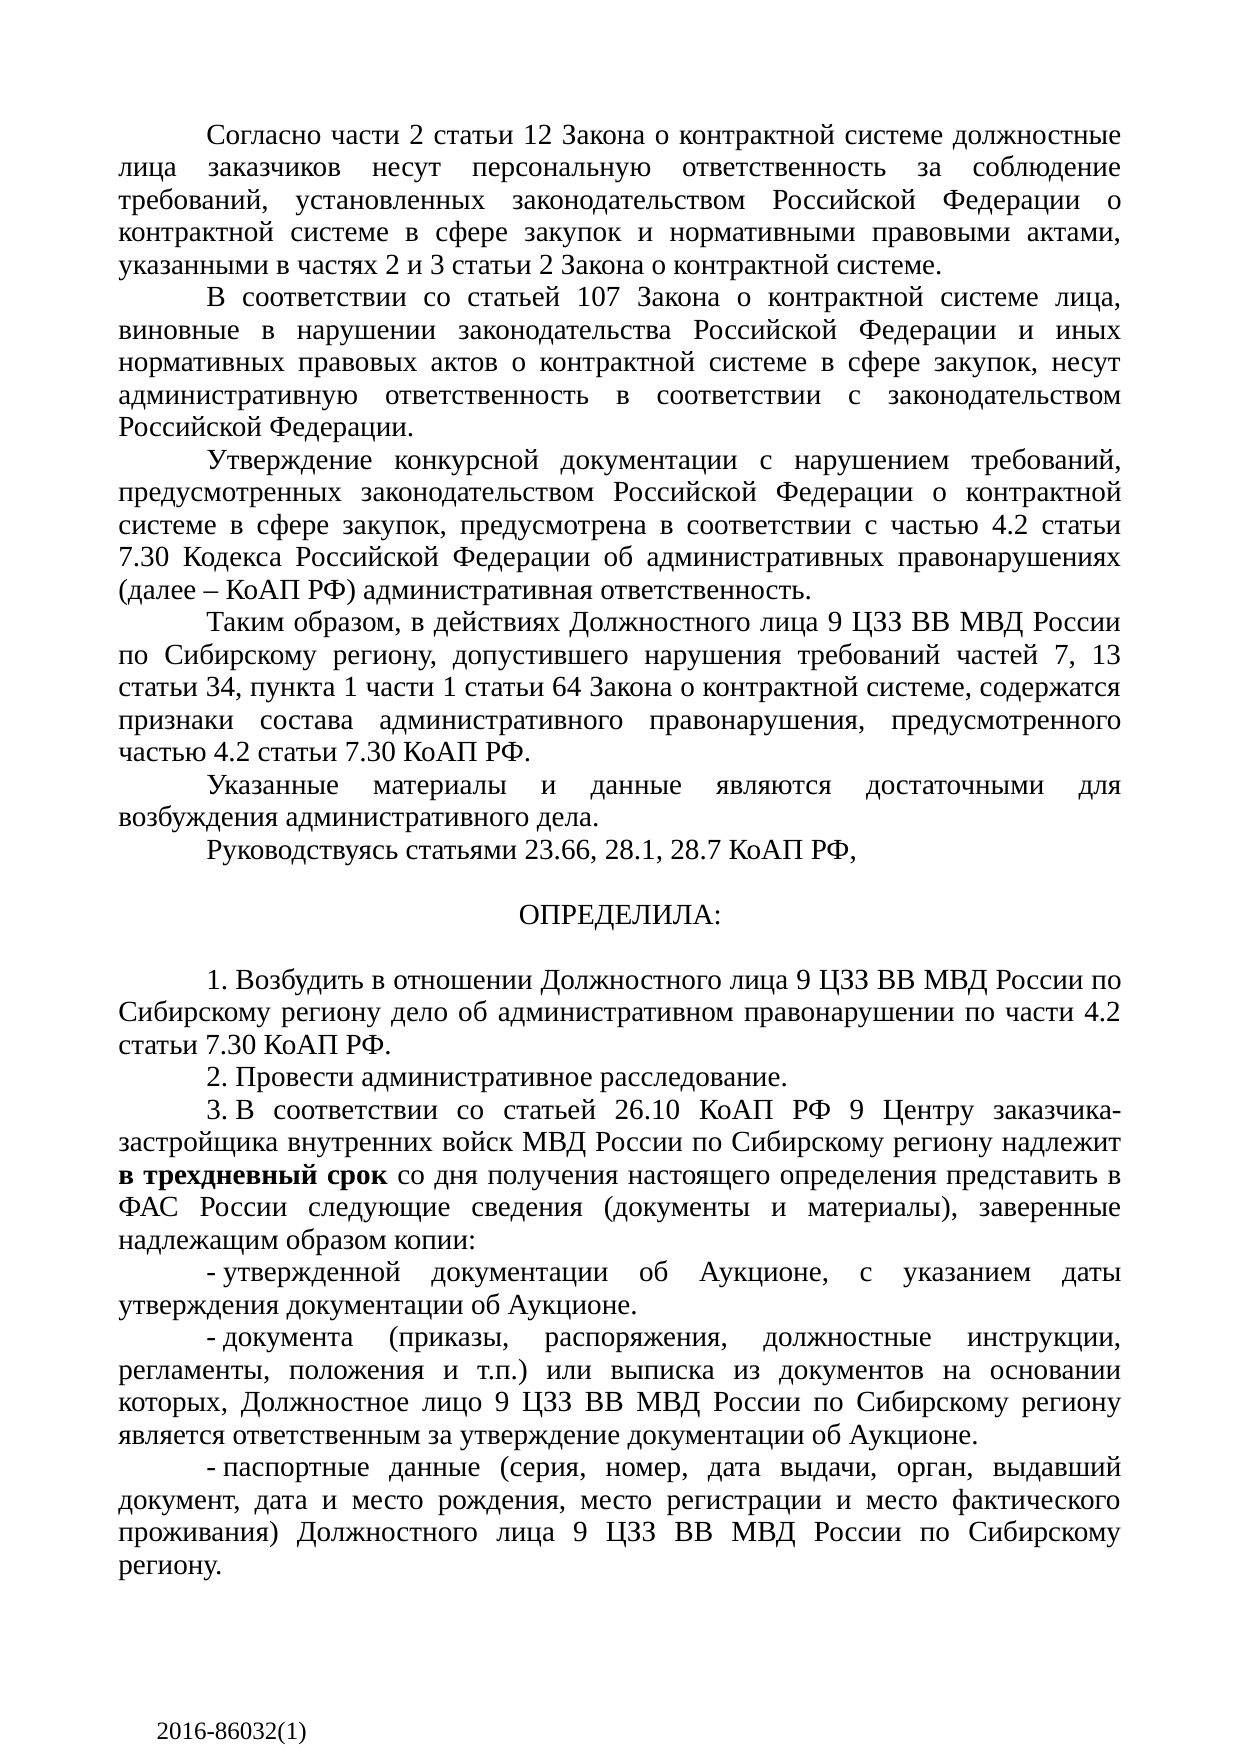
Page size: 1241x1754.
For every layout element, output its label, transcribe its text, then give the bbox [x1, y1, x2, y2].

text ОПРЕДЕЛИЛА: [118, 898, 1122, 931]
text - утвержденной документации об Аукционе, с указанием даты утверждения документации об Аукционе. [118, 1256, 1122, 1321]
text Руководствуясь статьями 23.66, 28.1, 28.7 КоАП РФ, [118, 833, 1122, 866]
text Таким образом, в действиях Должностного лица 9 ЦЗЗ ВВ МВД России по Сибирскому региону, допустившего нарушения требований частей 7, 13 статьи 34, пункта 1 части 1 статьи 64 Закона о контрактной системе, содержатся признаки состава административного правонарушения, предусмотренного частью 4.2 статьи 7.30 КоАП РФ. [118, 606, 1122, 768]
text 2. Провести административное расследование. [118, 1061, 1122, 1093]
text Согласно части 2 статьи 12 Закона о контрактной системе должностные лица заказчиков несут персональную ответственность за соблюдение требований, установленных законодательством Российской Федерации о контрактной системе в сфере закупок и нормативными правовыми актами, указанными в частях 2 и 3 статьи 2 Закона о контрактной системе. [118, 118, 1122, 281]
text 3. В соответствии со статьей 26.10 КоАП РФ 9 Центру заказчика-застройщика внутренних войск МВД России по Сибирскому региону надлежит в трехдневный срок со дня получения настоящего определения представить в ФАС России следующие сведения (документы и материалы), заверенные надлежащим образом копии: [118, 1093, 1122, 1256]
text 1. Возбудить в отношении Должностного лица 9 ЦЗЗ ВВ МВД России по Сибирскому региону дело об административном правонарушении по части 4.2 статьи 7.30 КоАП РФ. [118, 963, 1122, 1061]
text - документа (приказы, распоряжения, должностные инструкции, регламенты, положения и т.п.) или выписка из документов на основании которых, Должностное лицо 9 ЦЗЗ ВВ МВД России по Сибирскому региону является ответственным за утверждение документации об Аукционе. [118, 1321, 1122, 1451]
text В соответствии со статьей 107 Закона о контрактной системе лица, виновные в нарушении законодательства Российской Федерации и иных нормативных правовых актов о контрактной системе в сфере закупок, несут административную ответственность в соответствии с законодательством Российской Федерации. [118, 281, 1122, 443]
text - паспортные данные (серия, номер, дата выдачи, орган, выдавший документ, дата и место рождения, место регистрации и место фактического проживания) Должностного лица 9 ЦЗЗ ВВ МВД России по Сибирскому региону. [118, 1451, 1122, 1581]
text Указанные материалы и данные являются достаточными для возбуждения административного дела. [118, 768, 1122, 833]
text Утверждение конкурсной документации с нарушением требований, предусмотренных законодательством Российской Федерации о контрактной системе в сфере закупок, предусмотрена в соответствии с частью 4.2 статьи 7.30 Кодекса Российской Федерации об административных правонарушениях (далее – КоАП РФ) административная ответственность. [118, 443, 1122, 606]
